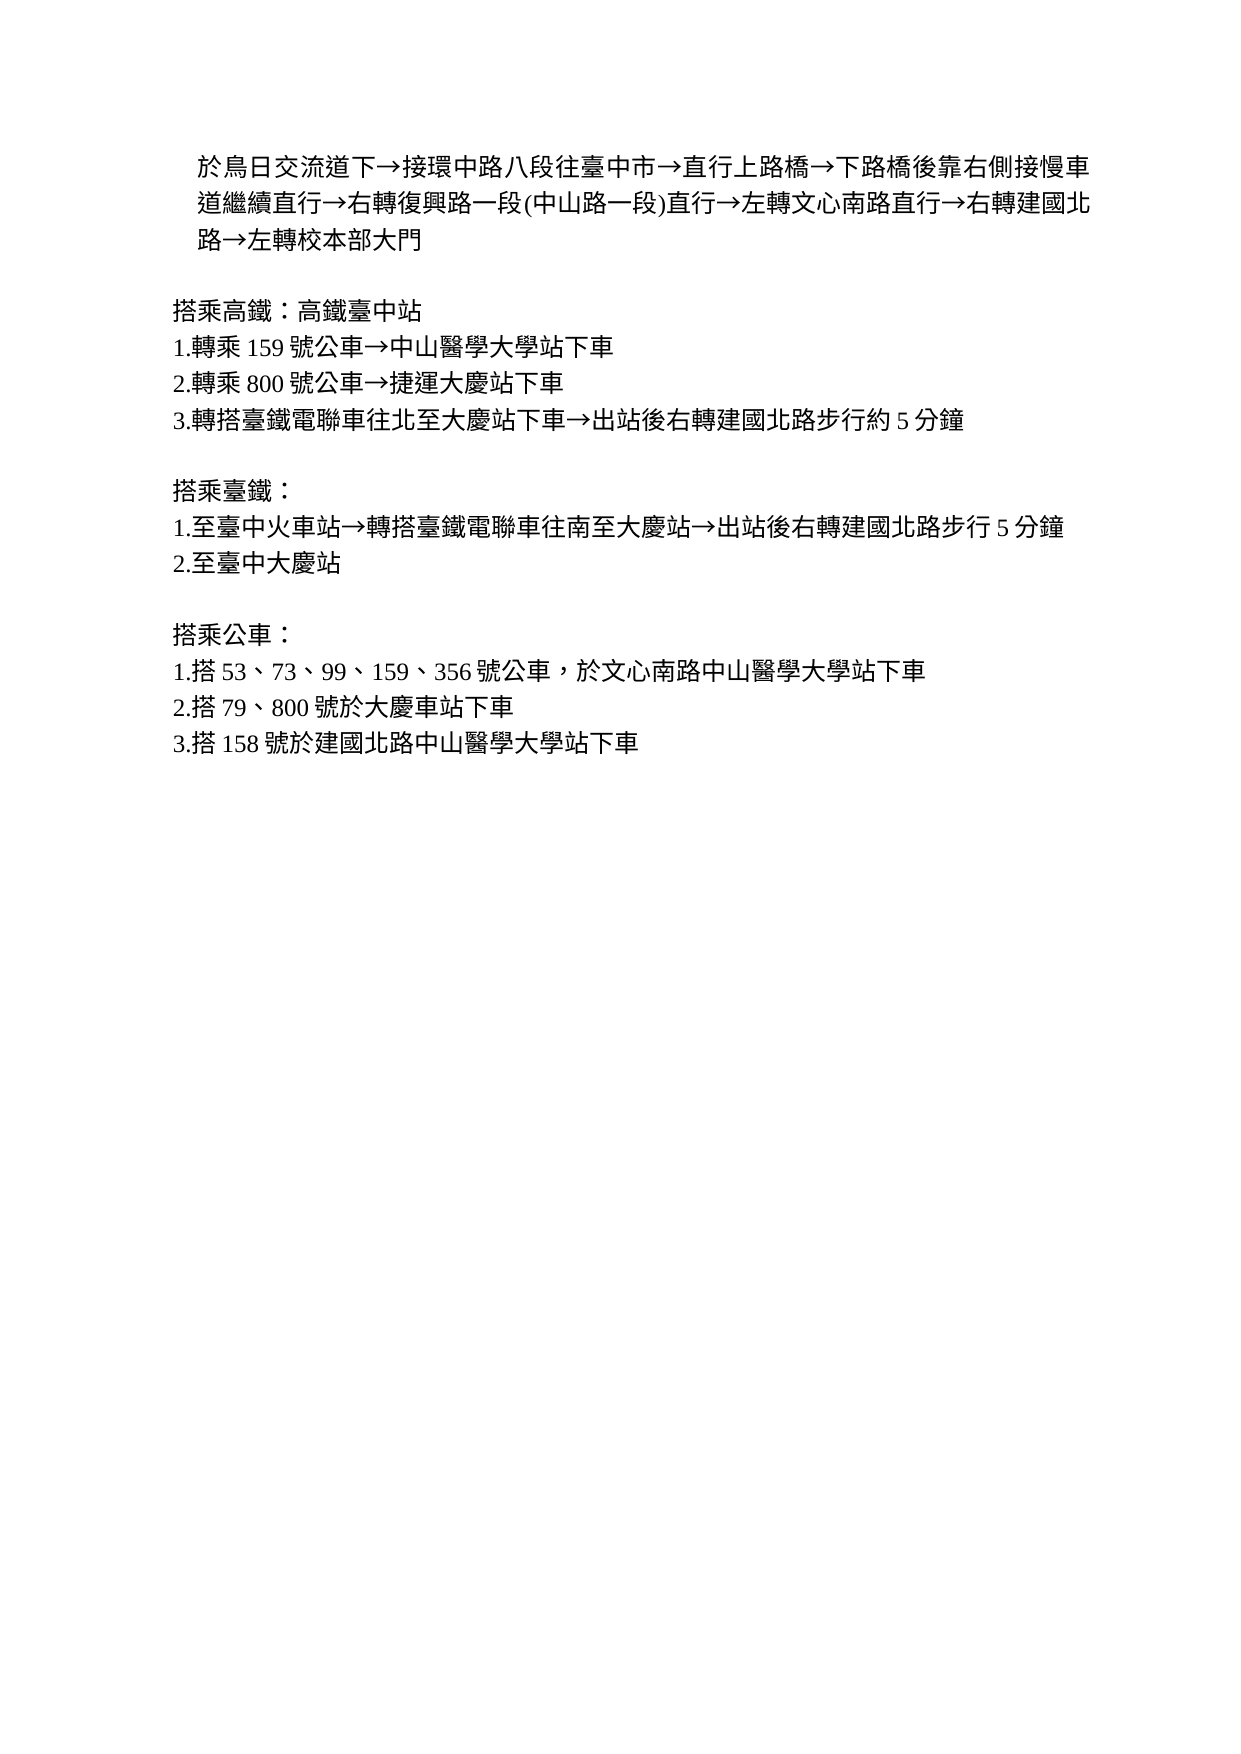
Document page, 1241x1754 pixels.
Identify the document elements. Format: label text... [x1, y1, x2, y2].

text 2.轉乘800號公車→捷運大慶站下車 [173, 364, 1092, 400]
text 搭乘臺鐵： [173, 471, 1092, 508]
text 3.轉搭臺鐵電聯車往北至大慶站下車→出站後右轉建國北路步行約5分鐘 [173, 400, 1092, 436]
text 2.搭79、800號於大慶車站下車 [173, 688, 1092, 724]
text 1.轉乘159號公車→中山醫學大學站下車 [173, 328, 1092, 364]
text 2.至臺中大慶站 [173, 544, 1092, 580]
text 於鳥日交流道下→接環中路八段往臺中市→直行上路橋→下路橋後靠右側接慢車道繼續直行→右轉復興路一段(中山路一段)直行→左轉文心南路直行→右轉建國北 路→左轉校本部大門 [198, 148, 1092, 256]
text 1.至臺中火車站→轉搭臺鐵電聯車往南至大慶站→出站後右轉建國北路步行5分鐘 [173, 508, 1092, 544]
text 1.搭53、73、99、159、356號公車，於文心南路中山醫學大學站下車 [173, 651, 1092, 688]
text 搭乘公車： [173, 615, 1092, 651]
text 3.搭158號於建國北路中山醫學大學站下車 [173, 724, 1092, 760]
text 搭乘高鐵：高鐵臺中站 [173, 291, 1092, 328]
